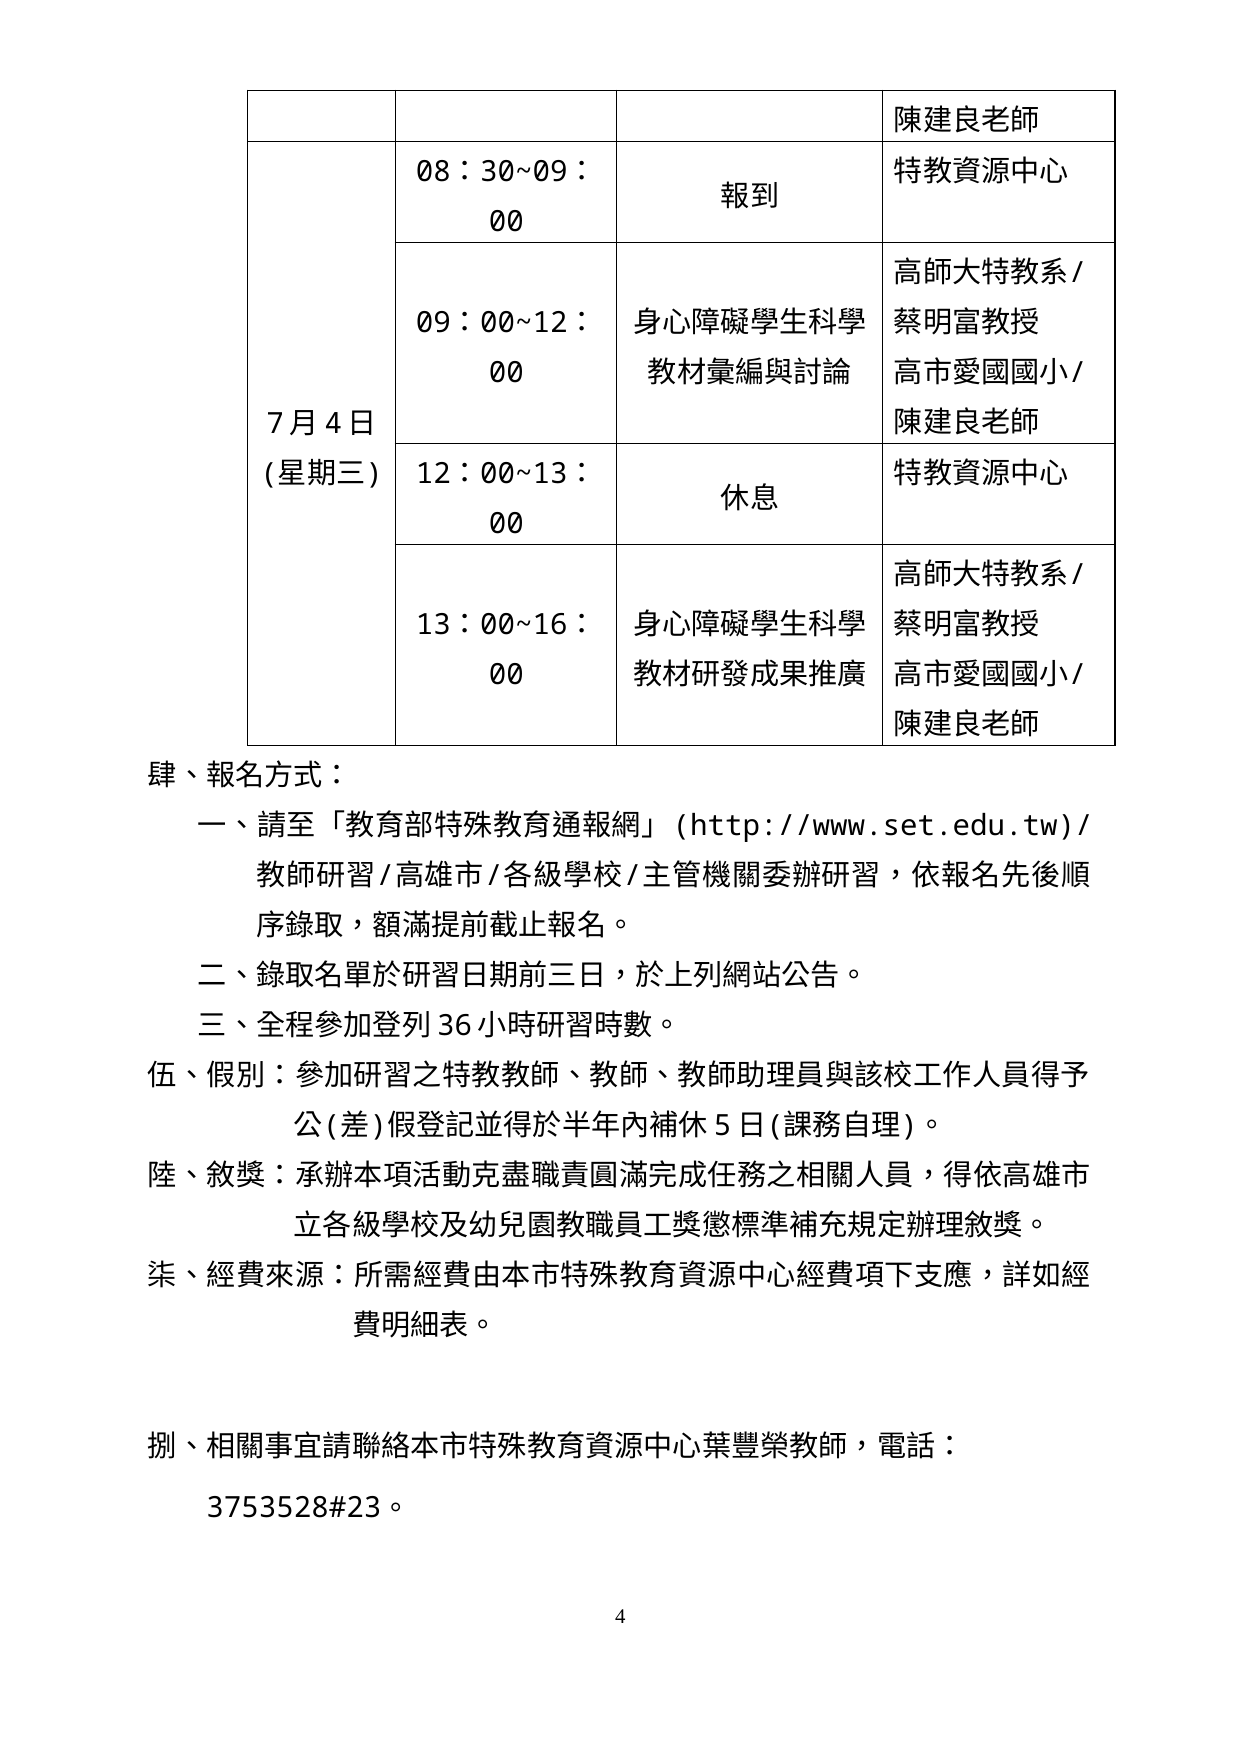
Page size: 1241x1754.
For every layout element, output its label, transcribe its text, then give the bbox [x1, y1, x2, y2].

table_cell 休息 [617, 444, 882, 544]
text 二、錄取名單於研習日期前三日，於上列網站公告。 [198, 946, 1092, 996]
text 陸、敘獎：承辦本項活動克盡職責圓滿完成任務之相關人員，得依高雄市立各級學校及幼兒園教職員工獎懲標準補充規定辦理敘獎。 [148, 1146, 1092, 1246]
text 肆、報名方式： [148, 746, 1092, 796]
table_cell 08：30~09：00 [396, 142, 616, 242]
table_cell 7月4日 (星期三) [248, 142, 395, 745]
table_cell 身心障礙學生科學教材彙編與討論 [617, 243, 882, 443]
table_cell 身心障礙學生科學教材研發成果推廣 [617, 545, 882, 745]
table_cell 特教資源中心 [883, 142, 1114, 242]
table_cell 高師大特教系/蔡明富教授 高市愛國國小/陳建良老師 [883, 243, 1114, 443]
text 伍、假別：參加研習之特教教師、教師、教師助理員與該校工作人員得予公(差)假登記並得於半年內補休5日(課務自理)。 [148, 1046, 1092, 1146]
text 柒、經費來源：所需經費由本市特殊教育資源中心經費項下支應，詳如經費明細表。 [148, 1246, 1092, 1346]
text 三、全程參加登列36小時研習時數。 [198, 996, 1092, 1046]
table_cell [396, 91, 616, 141]
table_cell 報到 [617, 142, 882, 242]
table_cell 09：00~12：00 [396, 243, 616, 443]
text 捌、相關事宜請聯絡本市特殊教育資源中心葉豐榮教師，電話：3753528#23。 [148, 1402, 1092, 1527]
table_cell [617, 91, 882, 141]
text 一、請至「教育部特殊教育通報網」(http://www.set.edu.tw)/教師研習/高雄市/各級學校/主管機關委辦研習，依報名先後順序錄取，額滿提前截止報名。 [198, 796, 1092, 946]
table_cell 高師大特教系/蔡明富教授 高市愛國國小/陳建良老師 [883, 545, 1114, 745]
table_cell 特教資源中心 [883, 444, 1114, 544]
table_cell [248, 91, 395, 141]
table_cell 12：00~13：00 [396, 444, 616, 544]
table_cell 13：00~16：00 [396, 545, 616, 745]
table_cell 陳建良老師 [883, 91, 1114, 141]
